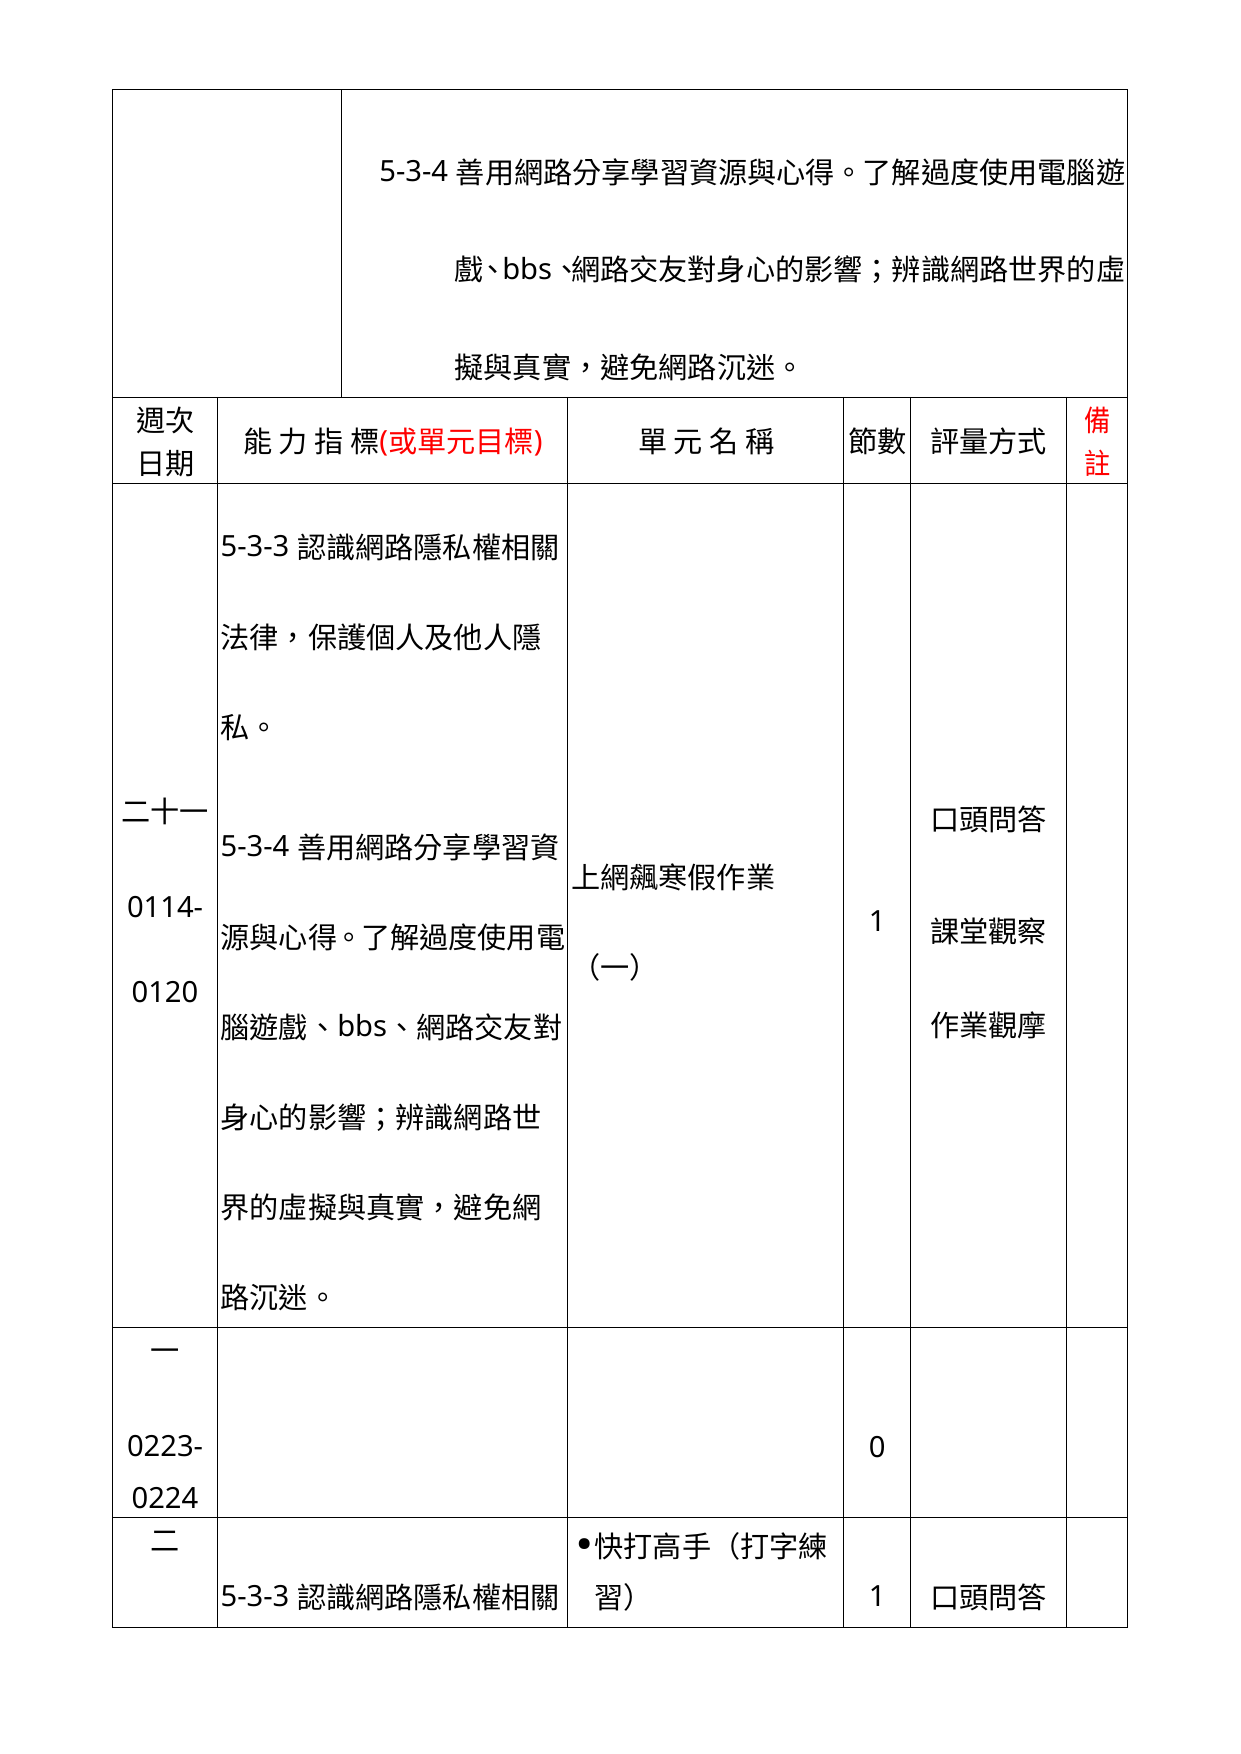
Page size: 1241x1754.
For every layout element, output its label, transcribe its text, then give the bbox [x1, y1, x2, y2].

table_cell 5-3-3 認識網路隱私權相關法律，保護個人及他人隱私。 5-3-4 善用網路分享學習資源與心得。了解過度使用電腦遊戲、bbs、網路交友對身心的影響；辨識網路世界的虛擬與真實，避免網路沉迷。 [218, 484, 567, 1327]
table_cell 單 元 名 稱 [568, 398, 843, 482]
table_cell 5-3-3 認識網路隱私權相關 [218, 1518, 567, 1627]
table_cell [218, 1328, 567, 1517]
table_cell [568, 1328, 843, 1517]
table_cell 1 [844, 484, 910, 1327]
table_cell 二 [113, 1518, 217, 1627]
table_cell 二十一 0114- 0120 [113, 484, 217, 1327]
table_cell [113, 90, 341, 397]
table_cell 口頭問答 課堂觀察 作業觀摩 [911, 484, 1066, 1327]
table_cell 1 [844, 1518, 910, 1627]
table_cell [911, 1328, 1066, 1517]
table_cell 評量方式 [911, 398, 1066, 482]
table_cell 週次 日期 [113, 398, 217, 482]
table_cell 上網飆寒假作業（一） [568, 484, 843, 1327]
table_cell 節數 [844, 398, 910, 482]
table_cell [1067, 1328, 1127, 1517]
table_cell 快打高手（打字練習） 上網飆寒假作業（二） [568, 1518, 843, 1627]
table_cell 能 力 指 標(或單元目標) [218, 398, 567, 482]
table_cell [1067, 1518, 1127, 1627]
table_cell 口頭問答 [911, 1518, 1066, 1627]
table_cell 5-3-4 善用網路分享學習資源與心得。了解過度使用電腦遊戲、bbs、網路交友對身心的影響；辨識網路世界的虛擬與真實，避免網路沉迷。 [342, 90, 1127, 397]
table_cell 備 註 [1067, 398, 1127, 482]
table_cell 0 [844, 1328, 910, 1517]
table_cell 一 0223- 0224 [113, 1328, 217, 1517]
table_cell [1067, 484, 1127, 1327]
